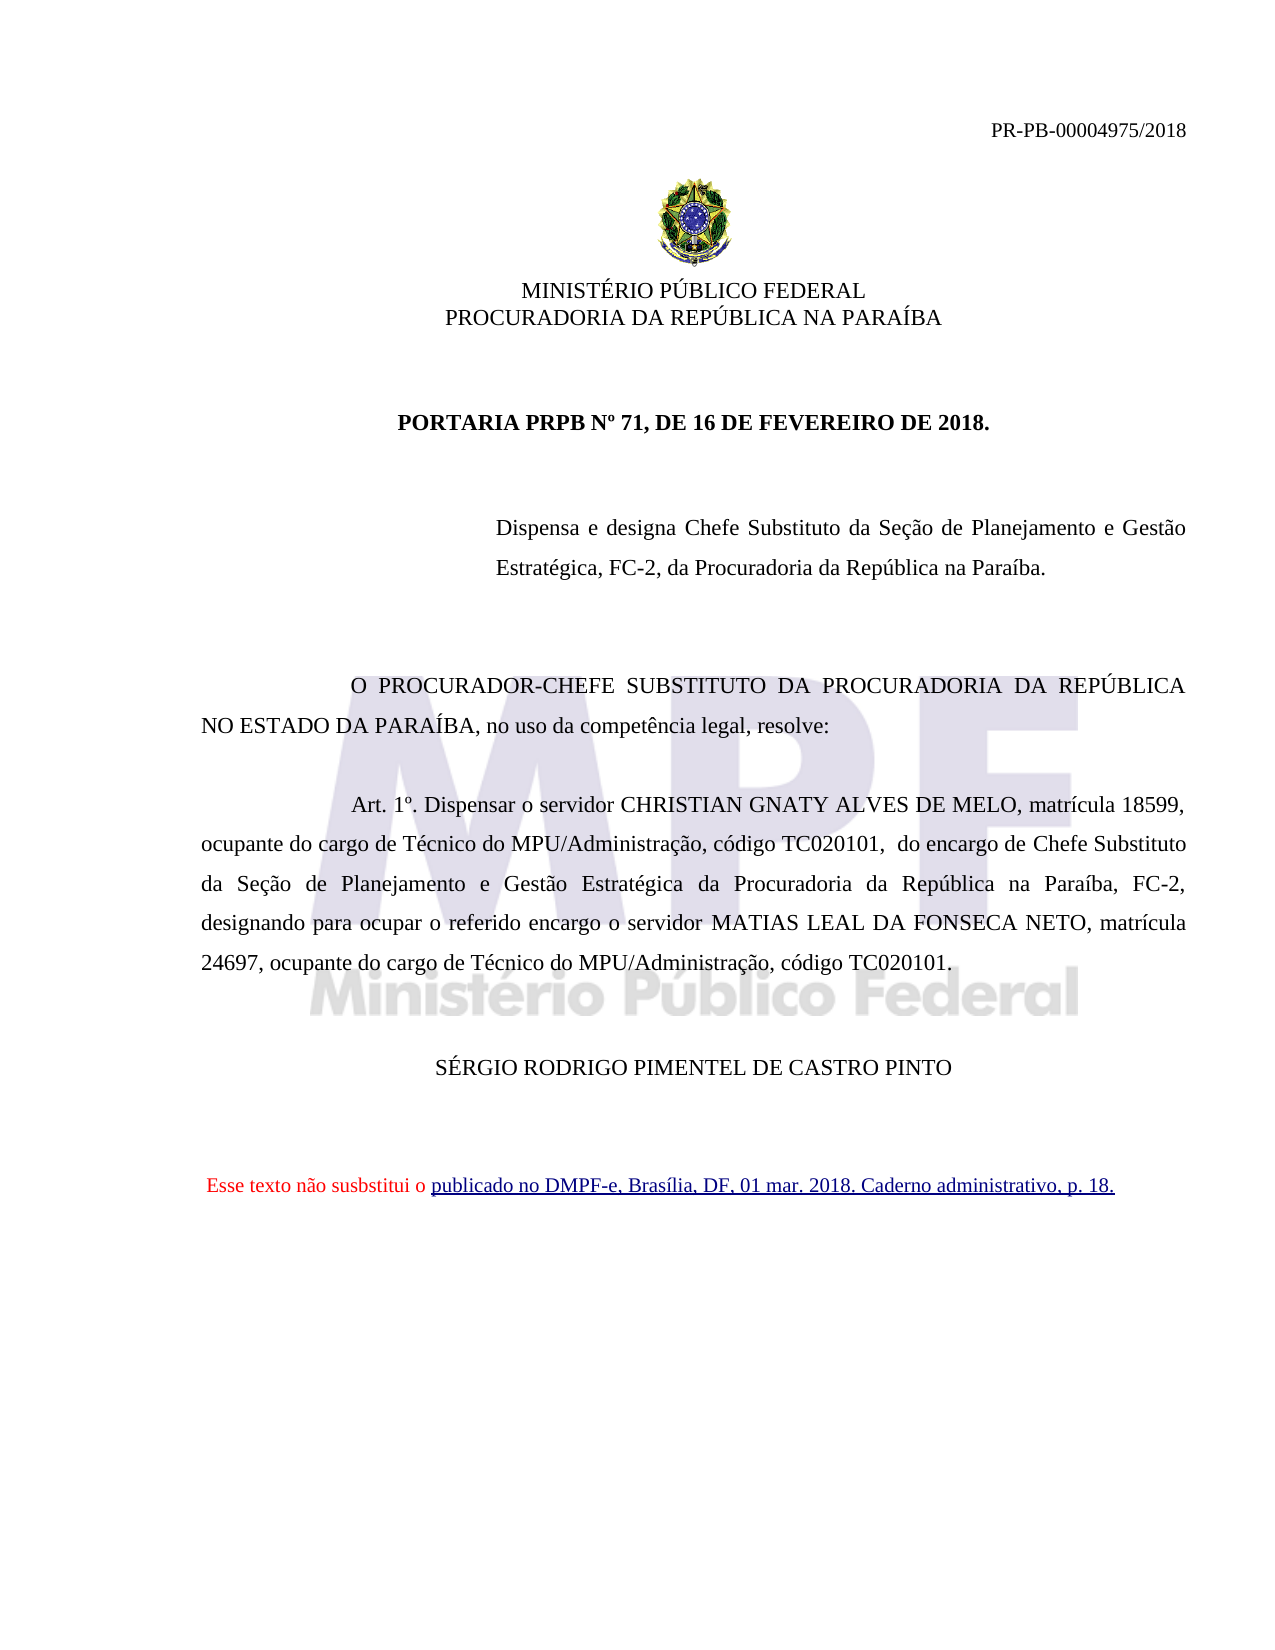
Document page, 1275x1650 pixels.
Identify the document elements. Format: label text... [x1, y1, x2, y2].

picture [310, 738, 1078, 791]
text Esse texto não susbstitui o publicado no DMPF-e, Brasília, DF, 01 mar. 2018. Caderno administrativo, p. 18. [201, 1172, 1186, 1197]
text Art. 1º. Dispensar o servidor CHRISTIAN GNATY ALVES DE MELO, matrícula 18599, ocupante do cargo de Técnico do MPU/Administração, código TC020101, do encargo de Chefe Substituto da Seção de Planejamento e Gestão Estratégica da Procuradoria da República na Paraíba, FC-2, designando para ocupar o referido encargo o servidor MATIAS LEAL DA FONSECA NETO, matrícula 24697, ocupante do cargo de Técnico do MPU/Administração, código TC020101. [201, 791, 1186, 975]
text PORTARIA PRPB Nº 71, DE 16 DE FEVEREIRO DE 2018. [201, 409, 1186, 435]
text MINISTÉRIO PÚBLICO FEDERAL [201, 277, 1186, 303]
text O PROCURADOR-CHEFE SUBSTITUTO DA PROCURADORIA DA REPÚBLICA NO ESTADO DA PARAÍBA, no uso da competência legal, resolve: [201, 672, 1186, 738]
text Dispensa e designa Chefe Substituto da Seção de Planejamento e Gestão Estratégica, FC-2, da Procuradoria da República na Paraíba. [496, 514, 1186, 580]
text PR-PB-00004975/2018 [201, 118, 1186, 142]
text SÉRGIO RODRIGO PIMENTEL DE CASTRO PINTO [201, 1054, 1186, 1080]
subtitle PROCURADORIA DA REPÚBLICA NA PARAÍBA [201, 303, 1186, 330]
picture [310, 975, 1078, 1016]
